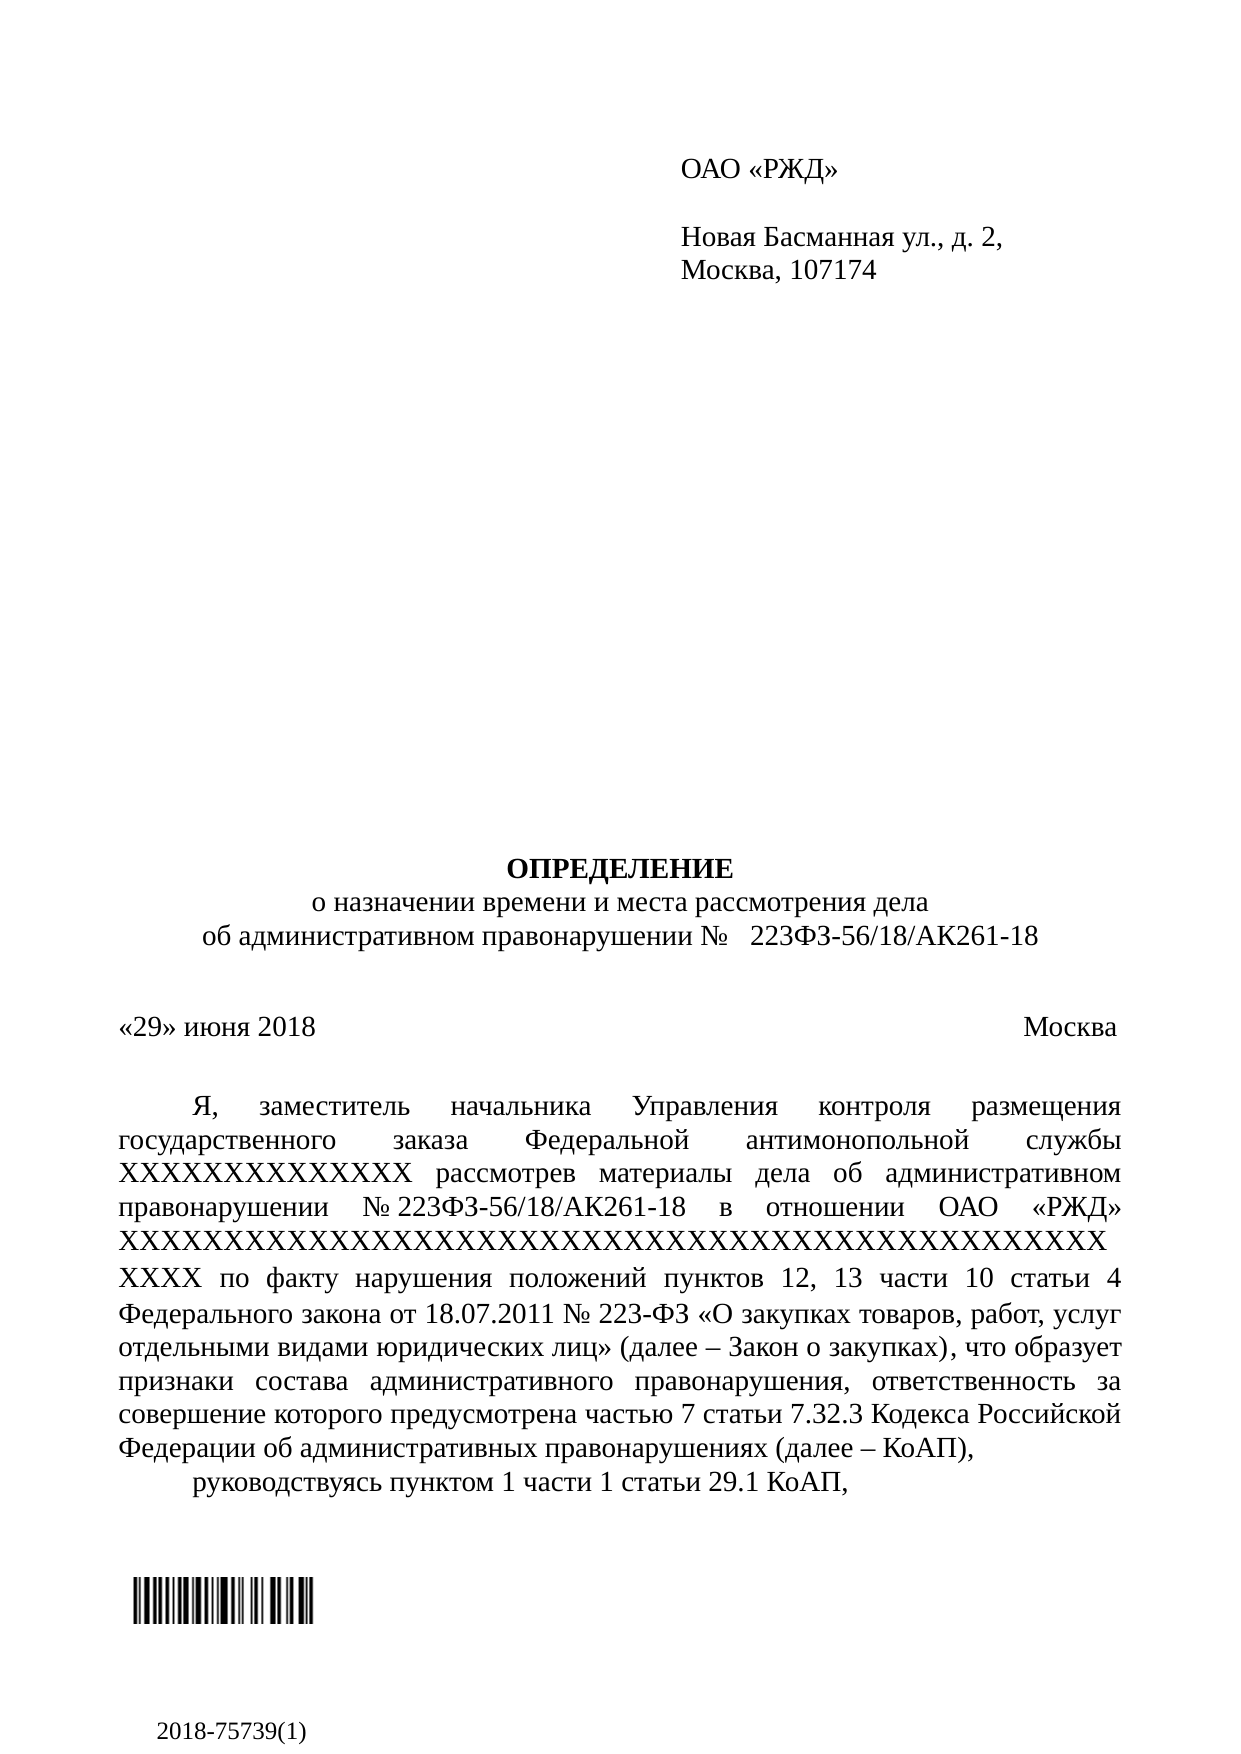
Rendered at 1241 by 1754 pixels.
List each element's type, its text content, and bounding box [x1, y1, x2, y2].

picture [118, 1577, 331, 1624]
text Я, заместитель начальника Управления контроля размещения государственного заказа Федеральной антимонопольной службы XXXXXXXXXXXXXX рассмотрев материалы дела об административном правонарушении № 223ФЗ-56/18/АК261-18 в отношении ОАО «РЖД» XXXXXXXXXXXXXXXXXXXXXXXXXXXXXXXXXXXXXXXXXXXXXXXXXXX по факту нарушения положений пунктов 12, 13 части 10 статьи 4 Федерального закона от 18.07.2011 № 223-ФЗ «О закупках товаров, работ, услуг отдельными видами юридических лиц» (далее – Закон о закупках), что образует признаки состава административного правонарушения, ответственность за совершение которого предусмотрена частью 7 статьи 7.32.3 Кодекса Российской Федерации об административных правонарушениях (далее – КоАП), [118, 1088, 1122, 1464]
text «29» июня 2018 Москва [118, 1009, 1122, 1042]
text ОАО «РЖД» [681, 152, 1122, 185]
text Москва, 107174 [681, 252, 1122, 286]
text руководствуясь пунктом 1 части 1 статьи 29.1 КоАП, [118, 1464, 1122, 1497]
text об административном правонарушении № 223ФЗ-56/18/АК261-18 [118, 918, 1122, 951]
subtitle ОПРЕДЕЛЕНИЕ [118, 851, 1122, 884]
text о назначении времени и места рассмотрения дела [118, 884, 1122, 918]
text Новая Басманная ул., д. 2, [681, 219, 1122, 252]
